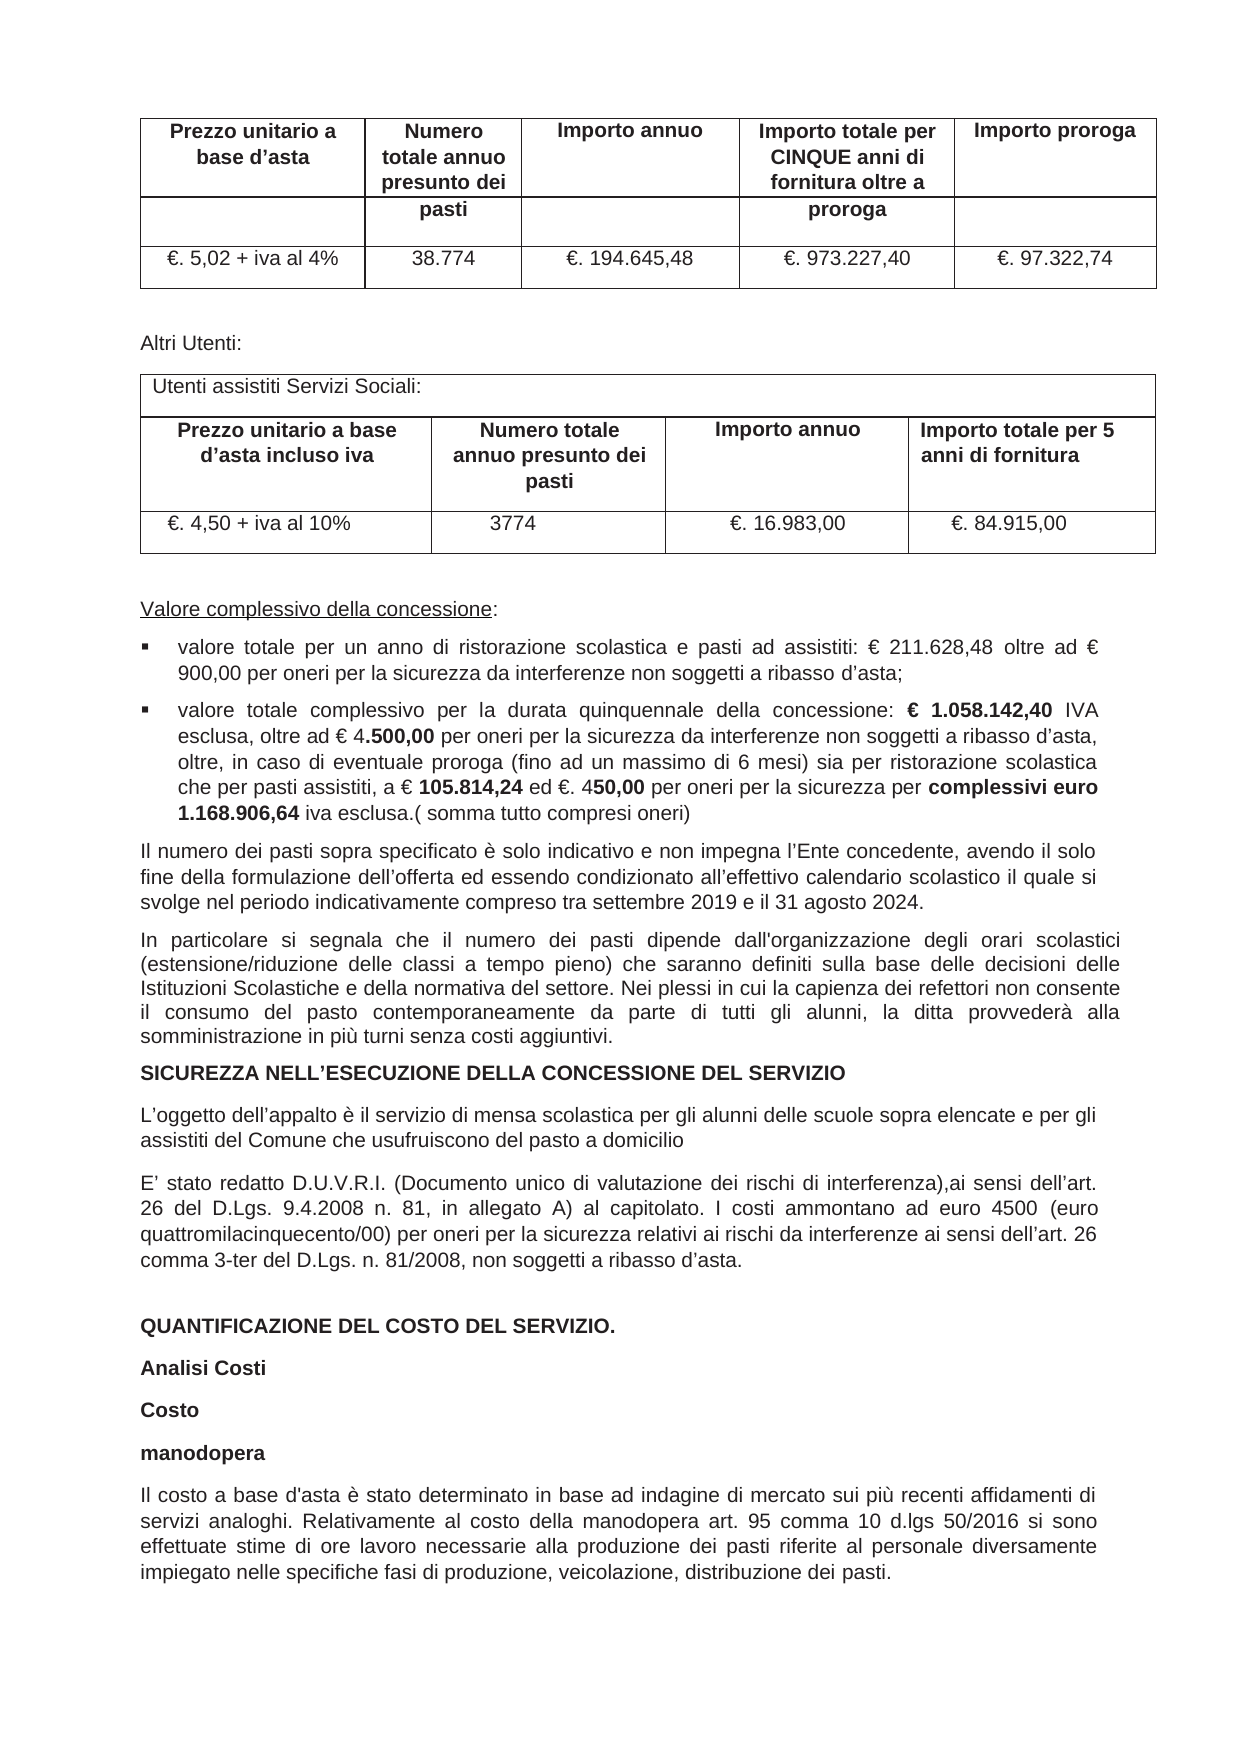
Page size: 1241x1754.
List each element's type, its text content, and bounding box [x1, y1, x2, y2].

table_header [955, 198, 1156, 246]
table_cell €. 973.227,40 [740, 247, 954, 288]
text Il costo a base d'asta è stato determinato in base ad indagine di mercato sui più recenti affidamenti di servizi analoghi. Relativamente al costo della manodopera art. 95 comma 10 d.lgs 50/2016 si sono effettuate stime di ore lavoro necessarie alla produzione dei pasti riferite al personale diversamente impiegato nelle specifiche fasi di produzione, veicolazione, distribuzione dei pasti. [140, 1483, 1098, 1584]
text Altri Utenti: [140, 331, 1122, 355]
table_header Importo totale per CINQUE anni di fornitura oltre a [740, 119, 954, 196]
table_header Utenti assistiti Servizi Sociali: [141, 375, 1155, 416]
text Analisi Costi Costo manodopera [140, 1356, 284, 1464]
table_header Importo annuo [522, 119, 739, 196]
subtitle QUANTIFICAZIONE DEL COSTO DEL SERVIZIO. [140, 1314, 1122, 1338]
list valore totale complessivo per la durata quinquennale della concessione: € 1.058.142,40 IVA esclusa, oltre ad € 4.500,00 per oneri per la sicurezza da interferenze non soggetti a ribasso d’asta, oltre, in caso di eventuale proroga (fino ad un massimo di 6 mesi) sia per ristorazione scolastica che per pasti assistiti, a € 105.814,24 ed €. 450,00 per oneri per la sicurezza per complessivi euro 1.168.906,64 iva esclusa.( somma tutto compresi oneri) [140, 698, 1098, 825]
table_cell Prezzo unitario a base d’asta incluso iva [141, 418, 431, 511]
text Valore complessivo della concessione: [140, 596, 1122, 620]
table_cell €. 84.915,00 [909, 512, 1155, 553]
table_header Prezzo unitario a base d’asta [141, 119, 364, 196]
table_header [141, 198, 364, 246]
text L’oggetto dell’appalto è il servizio di mensa scolastica per gli alunni delle scuole sopra elencate e per gli assistiti del Comune che usufruiscono del pasto a domicilio [140, 1103, 1098, 1152]
table_header Importo proroga [955, 119, 1156, 196]
table_cell 38.774 [366, 247, 521, 288]
table_cell 3774 [432, 512, 665, 553]
text E’ stato redatto D.U.V.R.I. (Documento unico di valutazione dei rischi di interferenza),ai sensi dell’art. 26 del D.Lgs. 9.4.2008 n. 81, in allegato A) al capitolato. I costi ammontano ad euro 4500 (euro quattromilacinquecento/00) per oneri per la sicurezza relativi ai rischi da interferenze ai sensi dell’art. 26 comma 3-ter del D.Lgs. n. 81/2008, non soggetti a ribasso d’asta. [140, 1171, 1098, 1271]
list valore totale per un anno di ristorazione scolastica e pasti ad assistiti: € 211.628,48 oltre ad € 900,00 per oneri per la sicurezza da interferenze non soggetti a ribasso d’asta; [140, 634, 1098, 684]
table_header proroga [740, 198, 954, 246]
table_cell Importo totale per 5 anni di fornitura [909, 418, 1155, 511]
table_cell €. 5,02 + iva al 4% [141, 247, 364, 288]
table_cell €. 4,50 + iva al 10% [141, 512, 431, 553]
table_cell Numero totale annuo presunto dei pasti [432, 418, 665, 511]
table_cell €. 97.322,74 [955, 247, 1156, 288]
table_cell €. 194.645,48 [522, 247, 739, 288]
table_cell Importo annuo [666, 418, 908, 511]
table_header pasti [366, 198, 521, 246]
text Il numero dei pasti sopra specificato è solo indicativo e non impegna l’Ente concedente, avendo il solo fine della formulazione dell’offerta ed essendo condizionato all’effettivo calendario scolastico il quale si svolge nel periodo indicativamente compreso tra settembre 2019 e il 31 agosto 2024. [140, 839, 1098, 914]
table_header Numero totale annuo presunto dei [366, 119, 521, 196]
table_header [522, 198, 739, 246]
table_cell €. 16.983,00 [666, 512, 908, 553]
text In particolare si segnala che il numero dei pasti dipende dall'organizzazione degli orari scolastici (estensione/riduzione delle classi a tempo pieno) che saranno definiti sulla base delle decisioni delle Istituzioni Scolastiche e della normativa del settore. Nei plessi in cui la capienza dei refettori non consente il consumo del pasto contemporaneamente da parte di tutti gli alunni, la ditta provvederà alla somministrazione in più turni senza costi aggiuntivi. [140, 928, 1122, 1048]
subtitle SICUREZZA NELL’ESECUZIONE DELLA CONCESSIONE DEL SERVIZIO [140, 1060, 1122, 1084]
